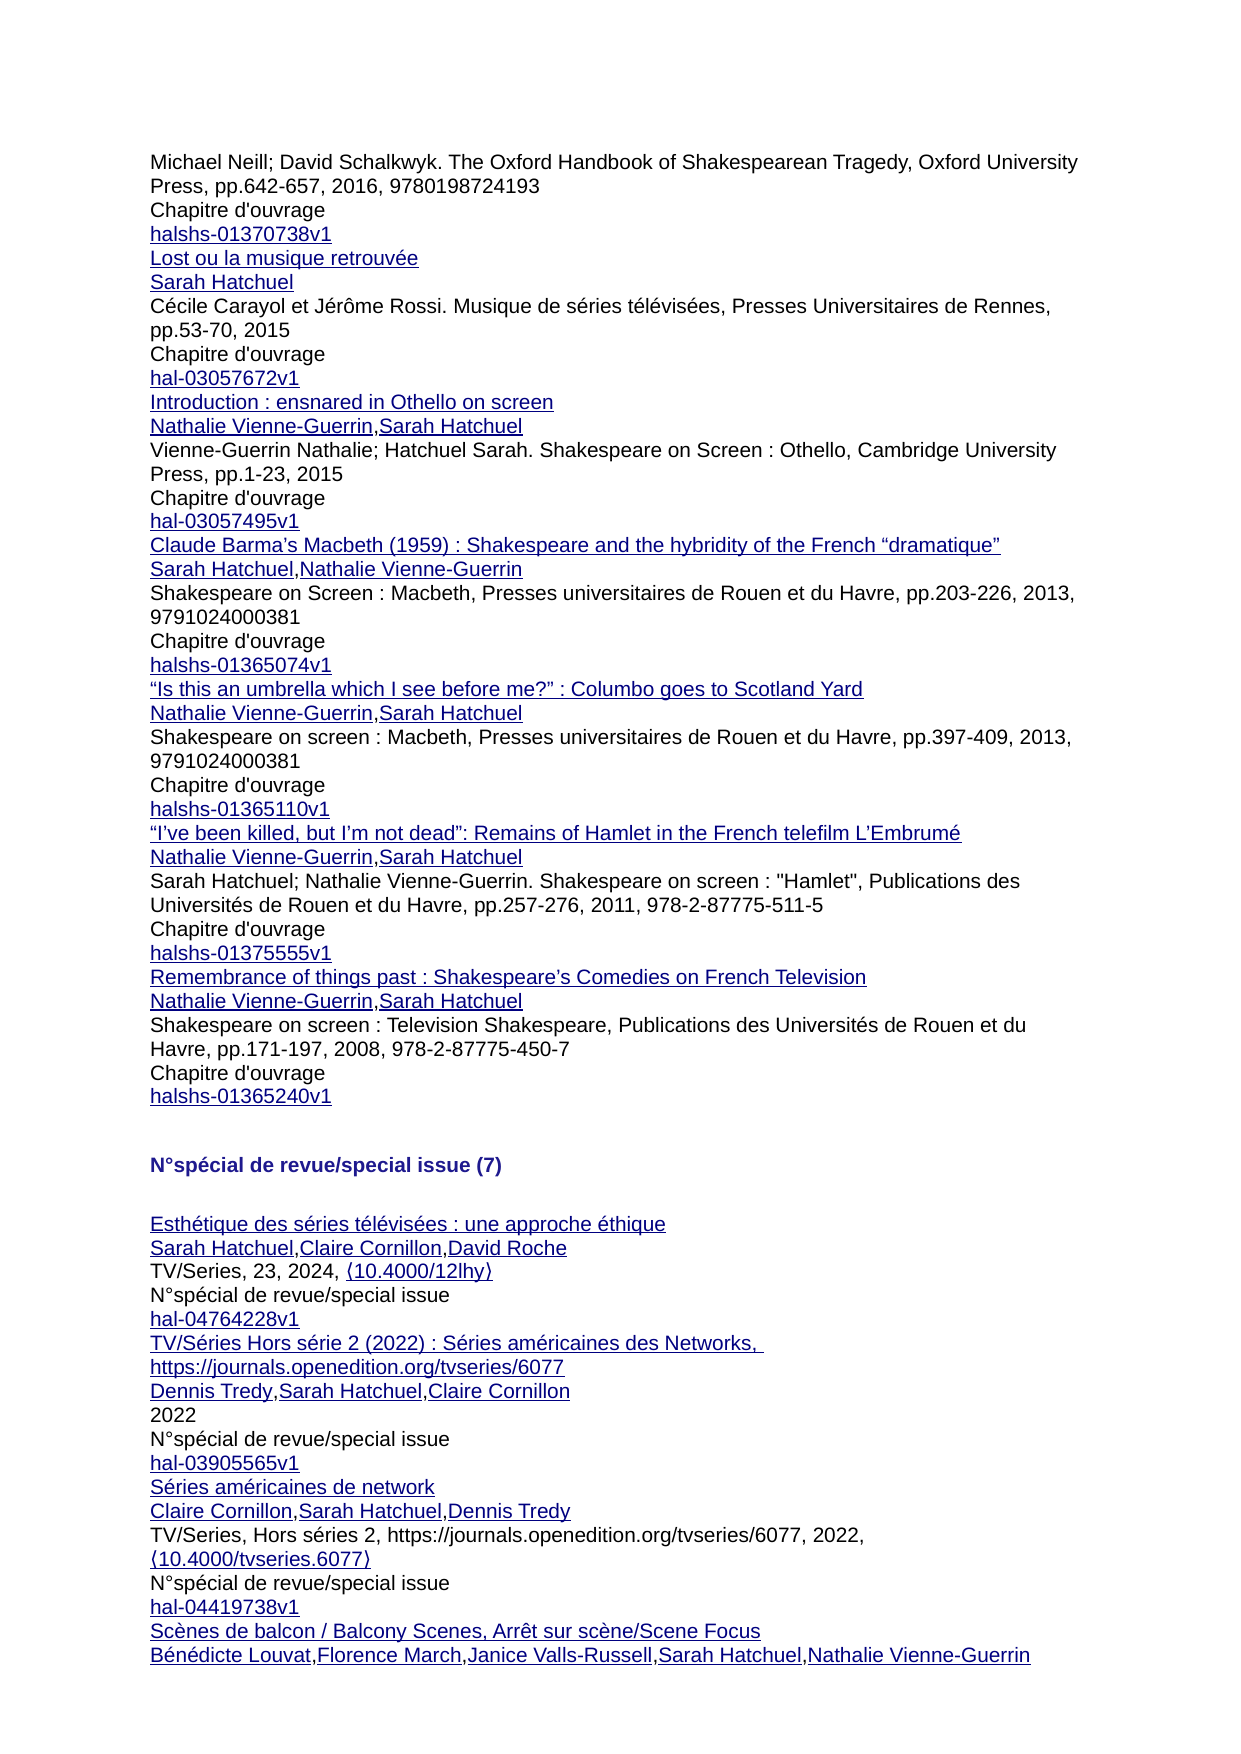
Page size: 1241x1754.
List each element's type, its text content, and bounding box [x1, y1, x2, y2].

table_cell Lost ou la musique retrouvée Sarah Hatchuel Cécile Carayol et Jérôme Rossi. Musique de séries télévisées, Presses Universitaires de Rennes, pp.53-70, 2015 Chapitre d'ouvrage hal-03057672v1 [150, 246, 1090, 389]
table_header Esthétique des séries télévisées : une approche éthique Sarah Hatchuel,Claire Cornillon,David Roche TV/Series, 23, 2024, ⟨10.4000/12lhy⟩ N°spécial de revue/special issue hal-04764228v1 [150, 1211, 1090, 1331]
table_cell Introduction : ensnared in Othello on screen Nathalie Vienne-Guerrin,Sarah Hatchuel Vienne-Guerrin Nathalie; Hatchuel Sarah. Shakespeare on Screen : Othello, Cambridge University Press, pp.1-23, 2015 Chapitre d'ouvrage hal-03057495v1 [150, 390, 1090, 533]
subtitle N°spécial de revue/special issue (7) [150, 1153, 1090, 1177]
table_cell “I’ve been killed, but I’m not dead”: Remains of Hamlet in the French telefilm L’Embrumé Nathalie Vienne-Guerrin,Sarah Hatchuel Sarah Hatchuel; Nathalie Vienne-Guerrin. Shakespeare on screen : "Hamlet", Publications des Universités de Rouen et du Havre, pp.257-276, 2011, 978-2-87775-511-5 Chapitre d'ouvrage halshs-01375555v1 [150, 821, 1090, 964]
table_cell “Is this an umbrella which I see before me?” : Columbo goes to Scotland Yard Nathalie Vienne-Guerrin,Sarah Hatchuel Shakespeare on screen : Macbeth, Presses universitaires de Rouen et du Havre, pp.397-409, 2013, 9791024000381 Chapitre d'ouvrage halshs-01365110v1 [150, 677, 1090, 821]
table_cell Remembrance of things past : Shakespeare’s Comedies on French Television Nathalie Vienne-Guerrin,Sarah Hatchuel Shakespeare on screen : Television Shakespeare, Publications des Universités de Rouen et du Havre, pp.171-197, 2008, 978-2-87775-450-7 Chapitre d'ouvrage halshs-01365240v1 [150, 965, 1090, 1108]
table_cell Claude Barma’s Macbeth (1959) : Shakespeare and the hybridity of the French “dramatique” Sarah Hatchuel,Nathalie Vienne-Guerrin Shakespeare on Screen : Macbeth, Presses universitaires de Rouen et du Havre, pp.203-226, 2013, 9791024000381 Chapitre d'ouvrage halshs-01365074v1 [150, 533, 1090, 677]
table_cell TV/Séries Hors série 2 (2022) : Séries américaines des Networks, https://journals.openedition.org/tvseries/6077 Dennis Tredy,Sarah Hatchuel,Claire Cornillon 2022 N°spécial de revue/special issue hal-03905565v1 [150, 1331, 1090, 1475]
table_cell Michael Neill; David Schalkwyk. The Oxford Handbook of Shakespearean Tragedy, Oxford University Press, pp.642-657, 2016, 9780198724193 Chapitre d'ouvrage halshs-01370738v1 [150, 150, 1090, 246]
table_cell Scènes de balcon / Balcony Scenes, Arrêt sur scène/Scene Focus Bénédicte Louvat,Florence March,Janice Valls-Russell,Sarah Hatchuel,Nathalie Vienne-Guerrin [150, 1619, 1090, 1667]
table_cell Séries américaines de network Claire Cornillon,Sarah Hatchuel,Dennis Tredy TV/Series, Hors séries 2, https://journals.openedition.org/tvseries/6077, 2022, ⟨10.4000/tvseries.6077⟩ N°spécial de revue/special issue hal-04419738v1 [150, 1475, 1090, 1619]
